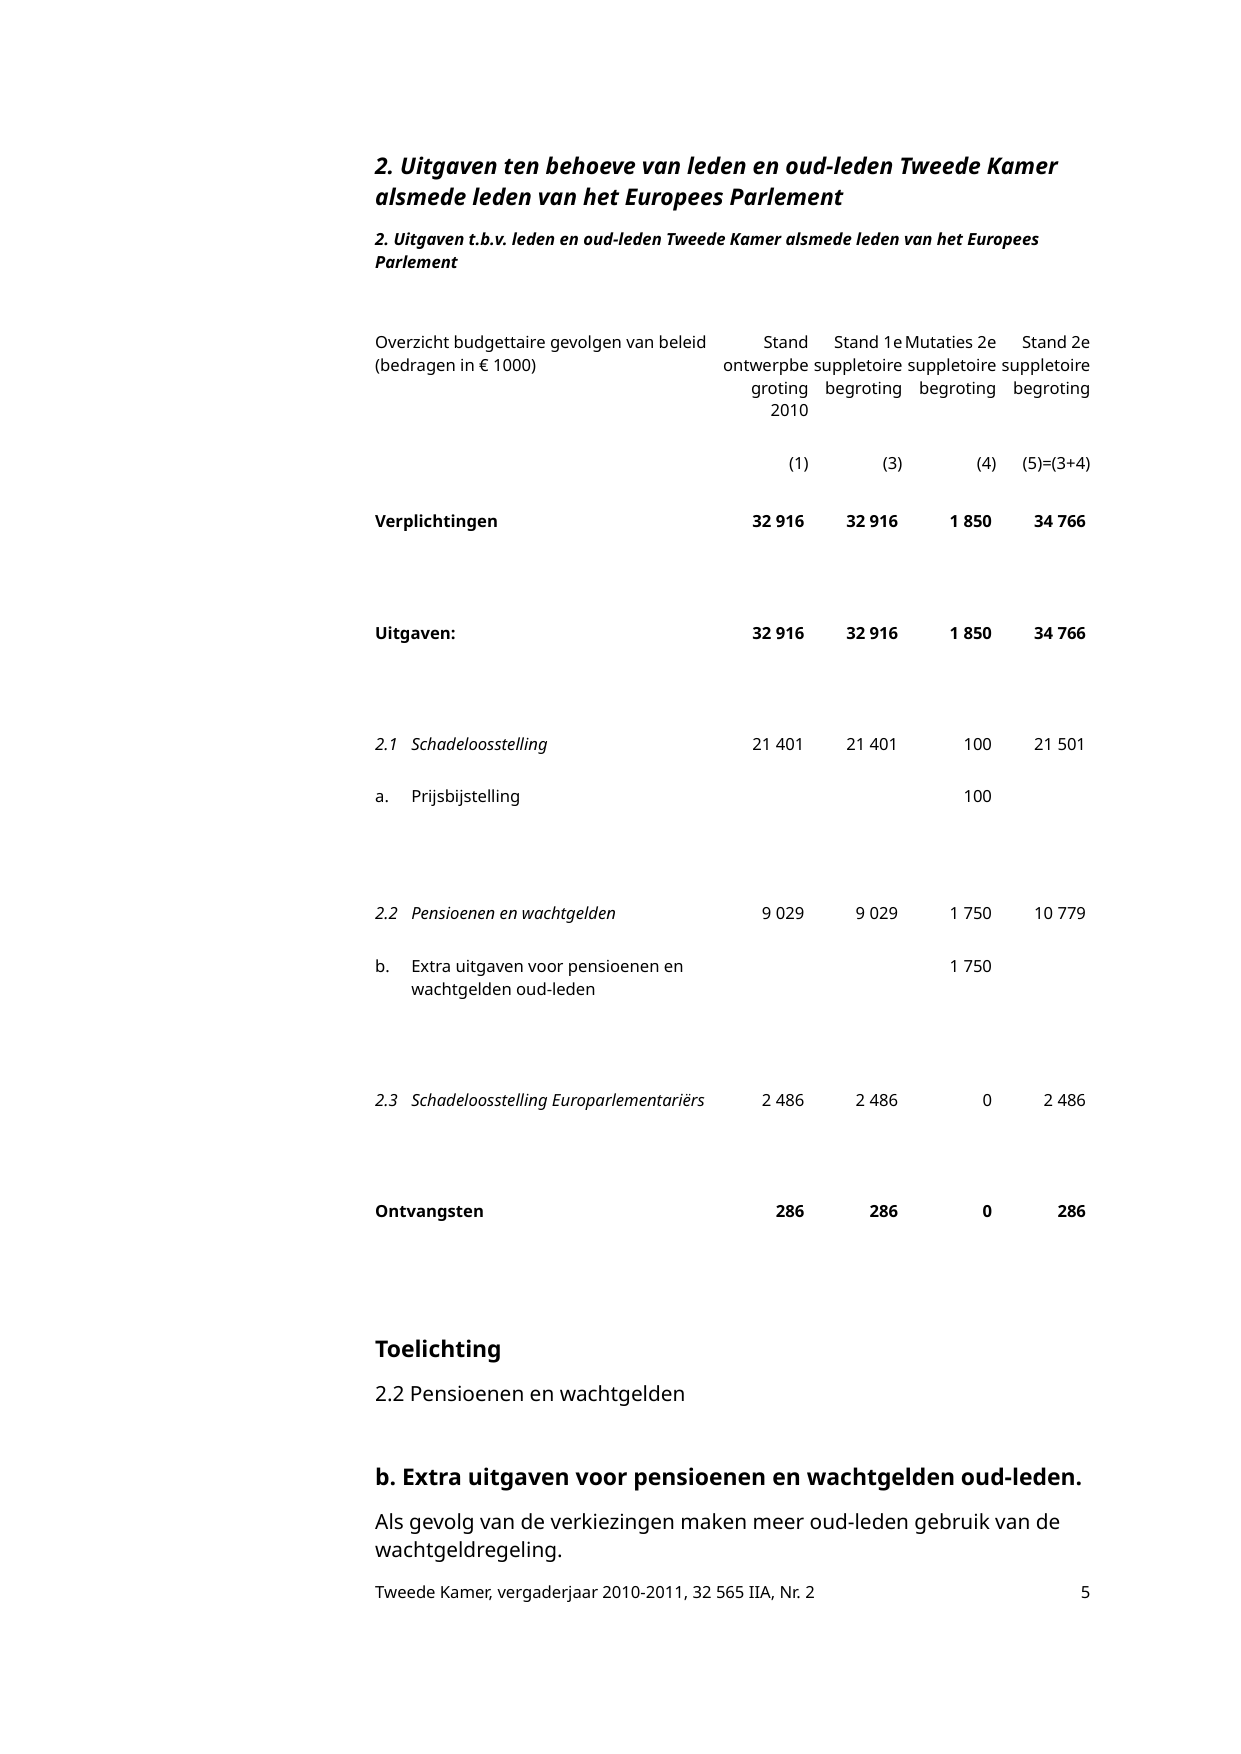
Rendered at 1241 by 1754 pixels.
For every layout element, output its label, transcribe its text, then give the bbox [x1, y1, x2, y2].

table_cell [714, 955, 808, 1030]
table_cell [902, 844, 996, 902]
table_cell 286 [808, 1200, 902, 1252]
table_cell 1 850 [902, 621, 996, 674]
table_cell [996, 1141, 1090, 1200]
table_cell [714, 674, 808, 732]
table_cell Schadeloosstelling [411, 733, 714, 785]
table_cell [808, 674, 902, 732]
table_cell (1) [714, 452, 808, 510]
table_cell 32 916 [714, 621, 808, 674]
table_cell 21 401 [808, 733, 902, 785]
text 2. Uitgaven t.b.v. leden en oud-leden Tweede Kamer alsmede leden van het Europees Parlement [375, 227, 1090, 273]
table_cell [808, 844, 902, 902]
table_cell 1 750 [902, 902, 996, 955]
text 2.2 Pensioenen en wachtgelden [375, 1379, 1090, 1408]
table_cell 34 766 [996, 510, 1090, 563]
table_cell [996, 785, 1090, 843]
table_cell [808, 1141, 902, 1200]
table_cell [375, 1141, 714, 1200]
table_cell (4) [902, 452, 996, 510]
table_cell [808, 955, 902, 1030]
table_cell Extra uitgaven voor pensioenen en wachtgelden oud-leden [411, 955, 714, 1030]
table_cell 21 501 [996, 733, 1090, 785]
table_cell [375, 674, 714, 732]
table_cell 1 750 [902, 955, 996, 1030]
table_cell Pensioenen en wachtgelden [411, 902, 714, 955]
table_cell (5)=(3+4) [996, 452, 1090, 510]
subtitle b. Extra uitgaven voor pensioenen en wachtgelden oud-leden. [375, 1461, 1090, 1492]
table_cell (3) [808, 452, 902, 510]
table_cell [996, 1030, 1090, 1088]
table_header Stand 1e suppletoire begroting [808, 331, 902, 452]
table_cell 34 766 [996, 621, 1090, 674]
table_cell Verplichtingen [375, 510, 714, 563]
table_cell 2.3 [375, 1089, 411, 1141]
table_cell 9 029 [808, 902, 902, 955]
table_cell Ontvangsten [375, 1200, 714, 1252]
table_cell Schadeloosstelling Europarlementariërs [411, 1089, 714, 1141]
table_cell [996, 955, 1090, 1030]
table_cell a. [375, 785, 411, 843]
table_cell [375, 844, 714, 902]
table_cell 2 486 [996, 1089, 1090, 1141]
table_cell 21 401 [714, 733, 808, 785]
table_cell [375, 452, 714, 510]
table_cell [996, 844, 1090, 902]
table_cell 286 [996, 1200, 1090, 1252]
table_cell 2 486 [714, 1089, 808, 1141]
table_cell 32 916 [808, 621, 902, 674]
table_cell 2 486 [808, 1089, 902, 1141]
table_cell [902, 563, 996, 621]
table_cell Uitgaven: [375, 621, 714, 674]
table_cell Prijsbijstelling [411, 785, 714, 843]
table_cell 1 850 [902, 510, 996, 563]
table_header Stand 2e suppletoire begroting [996, 331, 1090, 452]
subtitle 2. Uitgaven ten behoeve van leden en oud-leden Tweede Kamer alsmede leden van het Europees Parlement [375, 150, 1090, 212]
table_cell [902, 1141, 996, 1200]
table_cell 0 [902, 1089, 996, 1141]
table_cell b. [375, 955, 411, 1030]
text Als gevolg van de verkiezingen maken meer oud-leden gebruik van de wachtgeldregeling. [375, 1507, 1090, 1564]
table_cell [808, 785, 902, 843]
table_cell [375, 1030, 714, 1088]
table_header Mutaties 2e suppletoire begroting [902, 331, 996, 452]
subtitle Toelichting [375, 1333, 1090, 1364]
table_cell [714, 563, 808, 621]
table_header Stand ontwerpbegroting 2010 [714, 331, 808, 452]
table_cell 286 [714, 1200, 808, 1252]
table_cell [714, 785, 808, 843]
table_cell [714, 1030, 808, 1088]
table_cell 100 [902, 785, 996, 843]
table_cell [375, 563, 714, 621]
table_cell [996, 563, 1090, 621]
table_cell 32 916 [808, 510, 902, 563]
table_cell [996, 674, 1090, 732]
table_cell 2.2 [375, 902, 411, 955]
table_cell [902, 674, 996, 732]
table_cell 10 779 [996, 902, 1090, 955]
table_cell 9 029 [714, 902, 808, 955]
table_cell [902, 1030, 996, 1088]
table_header Overzicht budgettaire gevolgen van beleid (bedragen in € 1000) [375, 331, 714, 452]
table_cell 100 [902, 733, 996, 785]
table_cell 0 [902, 1200, 996, 1252]
table_cell [714, 1141, 808, 1200]
table_cell 2.1 [375, 733, 411, 785]
table_cell 32 916 [714, 510, 808, 563]
table_cell [714, 844, 808, 902]
table_cell [808, 1030, 902, 1088]
table_cell [808, 563, 902, 621]
